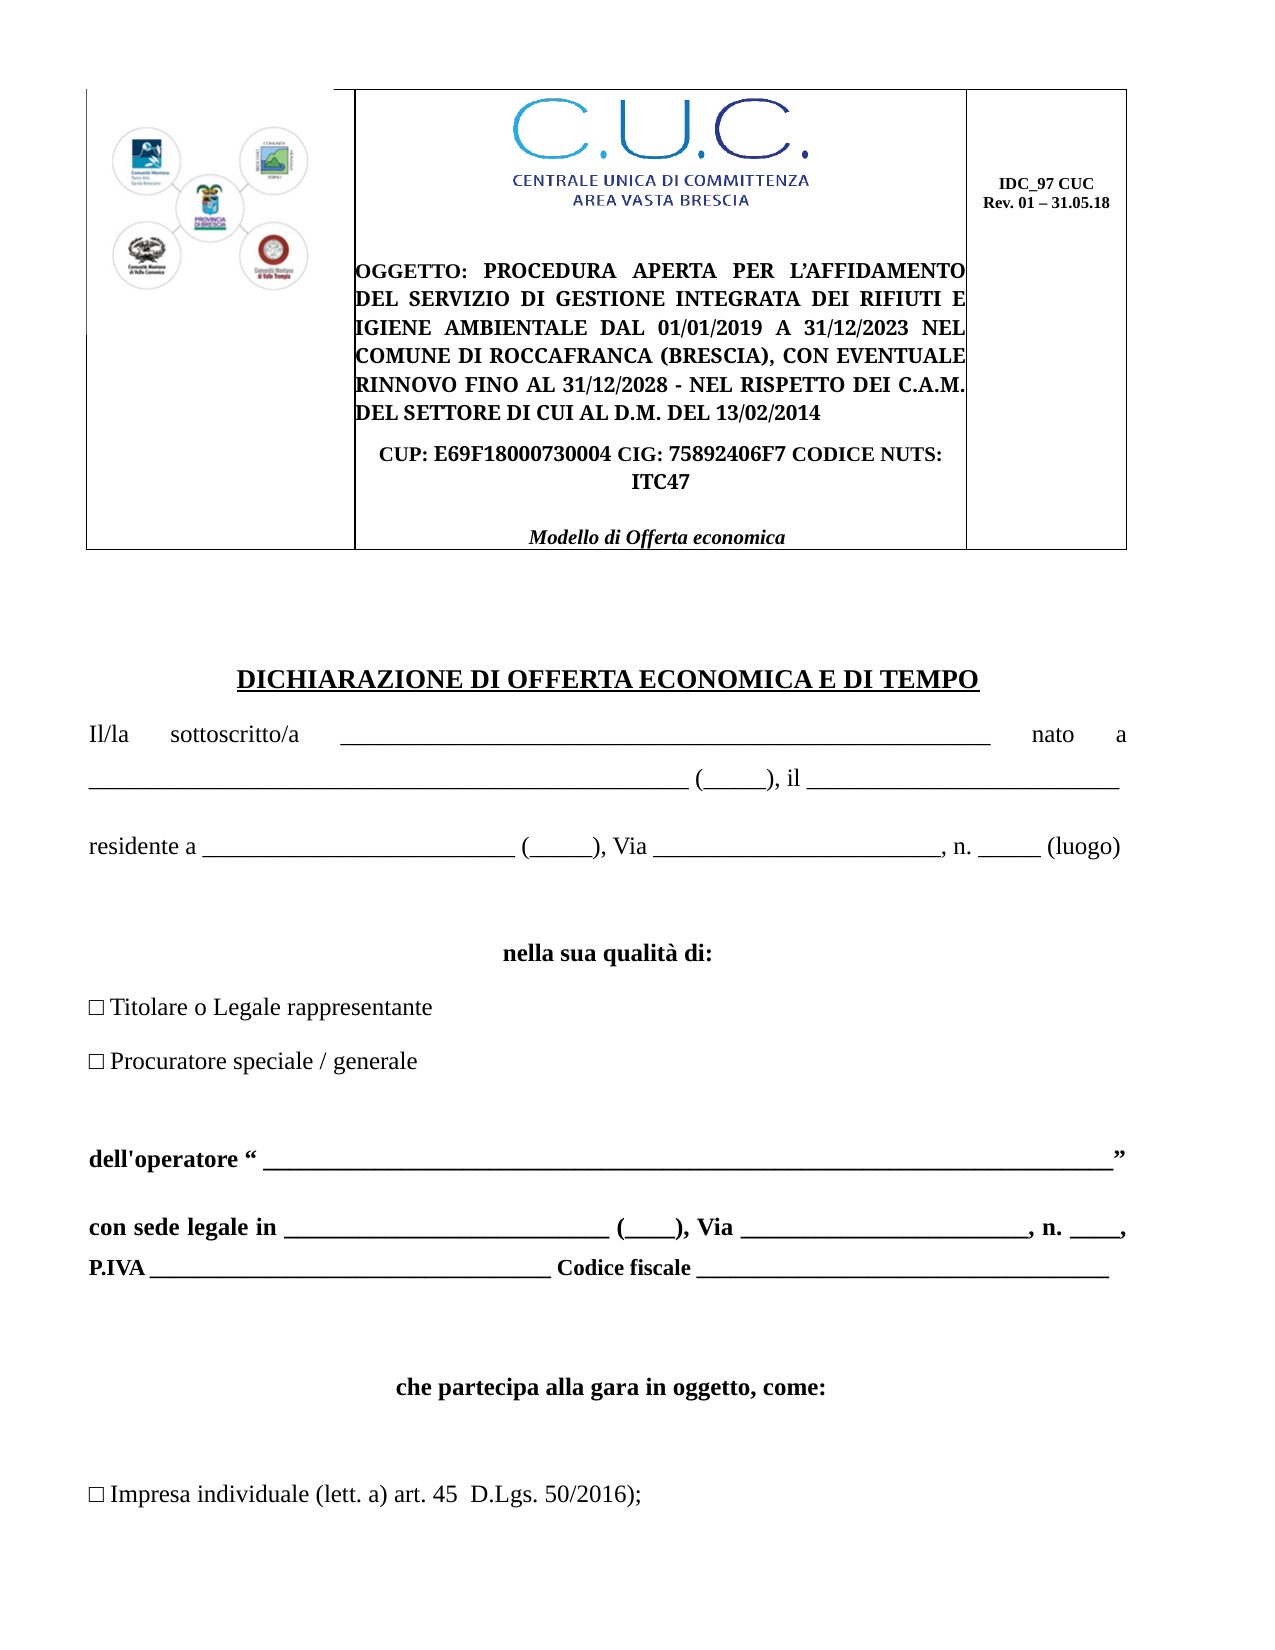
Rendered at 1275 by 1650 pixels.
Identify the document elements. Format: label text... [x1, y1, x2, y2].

text □ Titolare o Legale rappresentante [89, 992, 1127, 1021]
text Il/la sottoscritto/a ____________________________________________________ nato a ________________________________________________ (_____), il _________________________ [89, 719, 1127, 791]
text DICHIARAZIONE DI OFFERTA ECONOMICA E DI TEMPO [89, 663, 1127, 694]
text □ Procuratore speciale / generale [89, 1046, 1127, 1074]
text nella sua qualità di: [89, 938, 1127, 967]
text residente a _________________________ (_____), Via _______________________, n. _____ (luogo) [89, 831, 1127, 859]
table_header [87, 90, 354, 549]
text con sede legale in __________________________ (____), Via _______________________, n. ____, P.IVA ___________________________________ Codice fiscale ____________________________________ [89, 1212, 1127, 1280]
table_header IDC_97 CUC Rev. 01 – 31.05.18 [967, 90, 1126, 549]
table_header OGGETTO: PROCEDURA APERTA PER L’AFFIDAMENTO DEL SERVIZIO DI GESTIONE INTEGRATA DEI RIFIUTI E IGIENE AMBIENTALE DAL 01/01/2019 A 31/12/2023 NEL COMUNE DI ROCCAFRANCA (BRESCIA), CON EVENTUALE RINNOVO FINO AL 31/12/2028 - NEL RISPETTO DEI C.A.M. DEL SETTORE DI CUI AL D.M. DEL 13/02/2014 CUP: E69F18000730004 CIG: 75892406F7 CODICE NUTS: ITC47 Modello di Offerta economica [356, 90, 966, 549]
text che partecipa alla gara in oggetto, come: [89, 1372, 1127, 1401]
text □ Impresa individuale (lett. a) art. 45 D.Lgs. 50/2016); [89, 1479, 1127, 1508]
text dell'operatore “ ____________________________________________________________________” [89, 1144, 1127, 1172]
